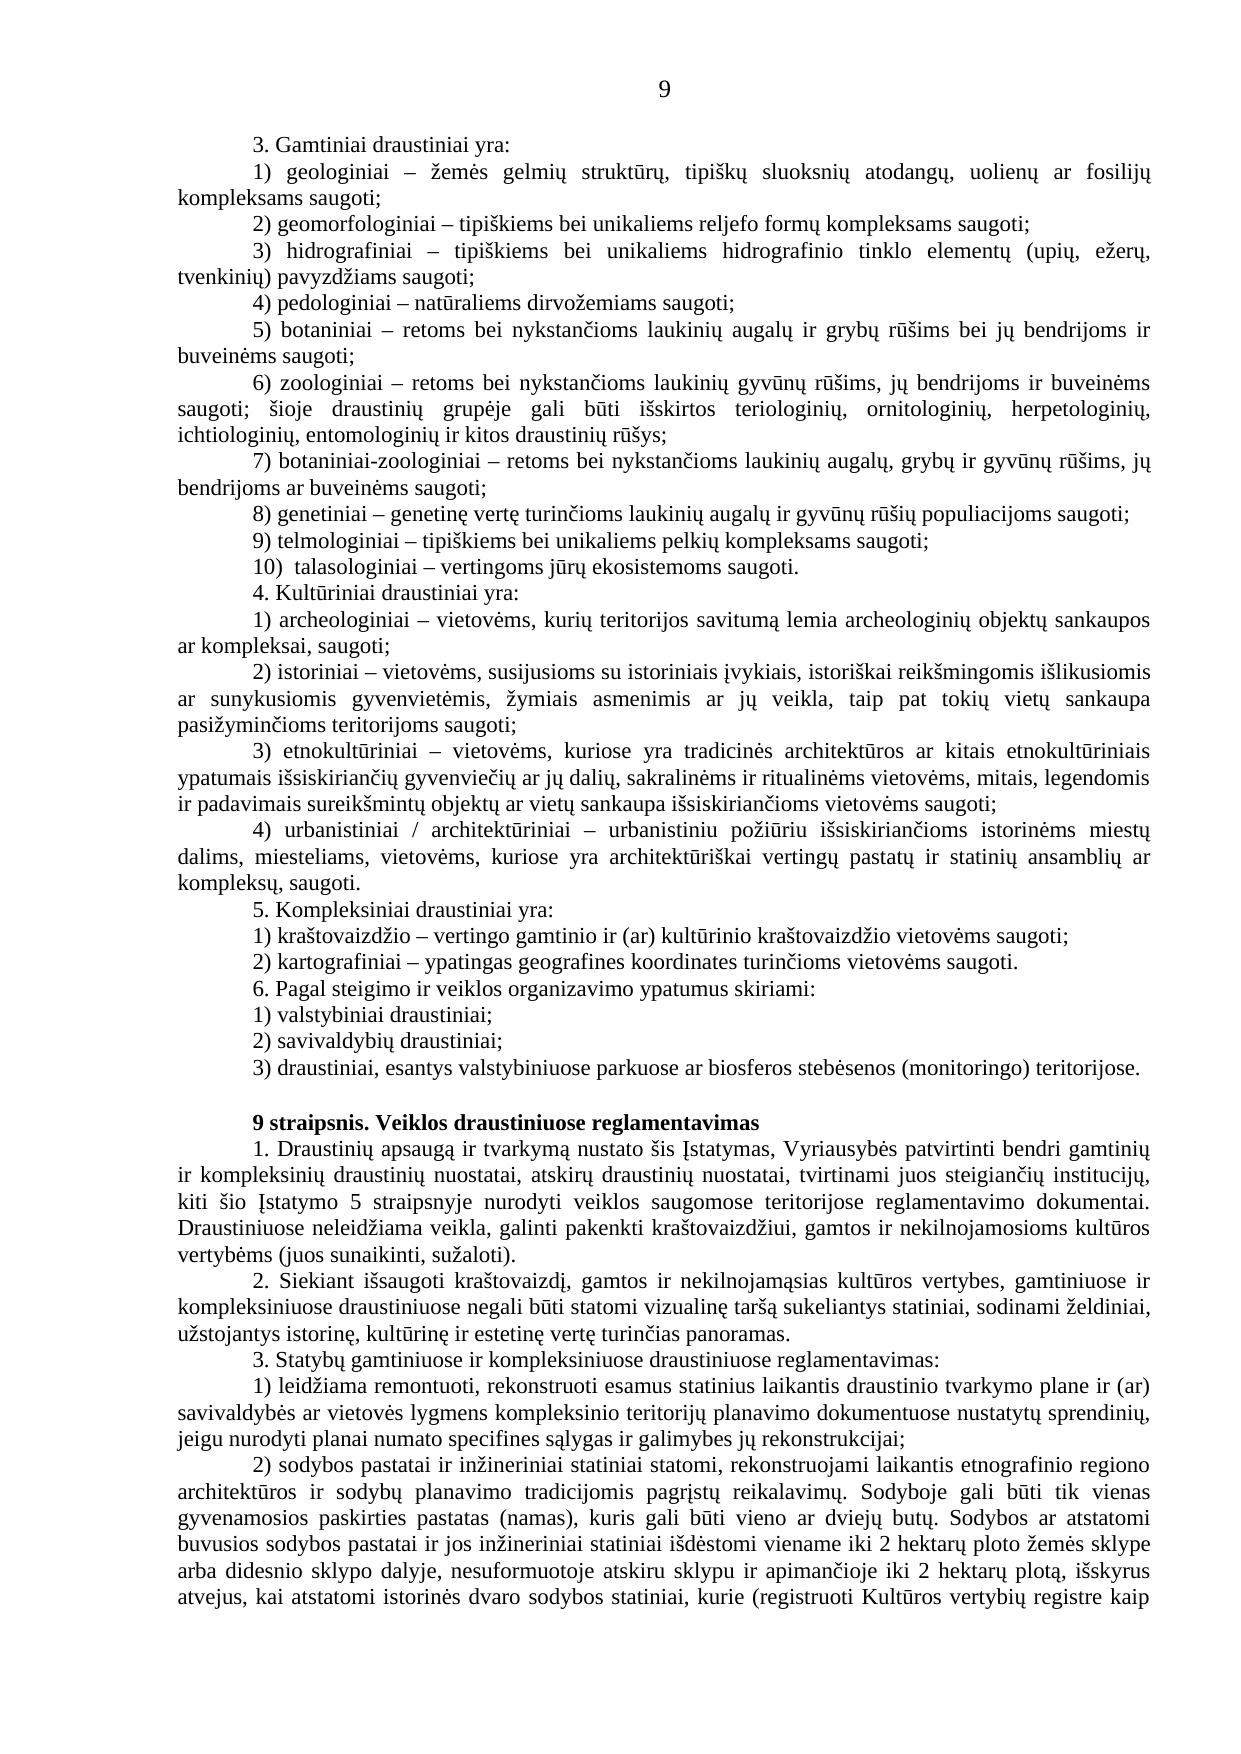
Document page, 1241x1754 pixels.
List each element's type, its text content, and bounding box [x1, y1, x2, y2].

text 2) savivaldybių draustiniai; [177, 1027, 1152, 1054]
text 9 straipsnis. Veiklos draustiniuose reglamentavimas [177, 1109, 1152, 1135]
text 1. Draustinių apsaugą ir tvarkymą nustato šis Įstatymas, Vyriausybės patvirtinti bendri gamtinių ir kompleksinių draustinių nuostatai, atskirų draustinių nuostatai, tvirtinami juos steigiančių institucijų, kiti šio Įstatymo 5 straipsnyje nurodyti veiklos saugomose teritorijose reglamentavimo dokumentai. Draustiniuose neleidžiama veikla, galinti pakenkti kraštovaizdžiui, gamtos ir nekilnojamosioms kultūros vertybėms (juos sunaikinti, sužaloti). [177, 1135, 1152, 1267]
text 3. Statybų gamtiniuose ir kompleksiniuose draustiniuose reglamentavimas: [177, 1346, 1152, 1372]
text 1) geologiniai – žemės gelmių struktūrų, tipiškų sluoksnių atodangų, uolienų ar fosilijų kompleksams saugoti; [177, 158, 1152, 210]
text 6. Pagal steigimo ir veiklos organizavimo ypatumus skiriami: [177, 975, 1152, 1001]
text 9) telmologiniai – tipiškiems bei unikaliems pelkių kompleksams saugoti; [177, 527, 1152, 553]
text 2) sodybos pastatai ir inžineriniai statiniai statomi, rekonstruojami laikantis etnografinio regiono architektūros ir sodybų planavimo tradicijomis pagrįstų reikalavimų. Sodyboje gali būti tik vienas gyvenamosios paskirties pastatas (namas), kuris gali būti vieno ar dviejų butų. Sodybos ar atstatomi buvusios sodybos pastatai ir jos inžineriniai statiniai išdėstomi viename iki 2 hektarų ploto žemės sklype arba didesnio sklypo dalyje, nesuformuotoje atskiru sklypu ir apimančioje iki 2 hektarų plotą, išskyrus atvejus, kai atstatomi istorinės dvaro sodybos statiniai, kurie (registruoti Kultūros vertybių registre kaip [177, 1451, 1152, 1609]
text 2. Siekiant išsaugoti kraštovaizdį, gamtos ir nekilnojamąsias kultūros vertybes, gamtiniuose ir kompleksiniuose draustiniuose negali būti statomi vizualinę taršą sukeliantys statiniai, sodinami želdiniai, užstojantys istorinę, kultūrinę ir estetinę vertę turinčias panoramas. [177, 1267, 1152, 1346]
text 2) istoriniai – vietovėms, susijusioms su istoriniais įvykiais, istoriškai reikšmingomis išlikusiomis ar sunykusiomis gyvenvietėmis, žymiais asmenimis ar jų veikla, taip pat tokių vietų sankaupa pasižyminčioms teritorijoms saugoti; [177, 658, 1152, 737]
text 3) hidrografiniai – tipiškiems bei unikaliems hidrografinio tinklo elementų (upių, ežerų, tvenkinių) pavyzdžiams saugoti; [177, 237, 1152, 289]
text 6) zoologiniai – retoms bei nykstančioms laukinių gyvūnų rūšims, jų bendrijoms ir buveinėms saugoti; šioje draustinių grupėje gali būti išskirtos teriologinių, ornitologinių, herpetologinių, ichtiologinių, entomologinių ir kitos draustinių rūšys; [177, 368, 1152, 448]
text 2) kartografiniai – ypatingas geografines koordinates turinčioms vietovėms saugoti. [177, 948, 1152, 975]
text 1) leidžiama remontuoti, rekonstruoti esamus statinius laikantis draustinio tvarkymo plane ir (ar) savivaldybės ar vietovės lygmens kompleksinio teritorijų planavimo dokumentuose nustatytų sprendinių, jeigu nurodyti planai numato specifines sąlygas ir galimybes jų rekonstrukcijai; [177, 1372, 1152, 1451]
text 5) botaniniai – retoms bei nykstančioms laukinių augalų ir grybų rūšims bei jų bendrijoms ir buveinėms saugoti; [177, 316, 1152, 368]
text 3) draustiniai, esantys valstybiniuose parkuose ar biosferos stebėsenos (monitoringo) teritorijose. [177, 1054, 1152, 1080]
text 4) urbanistiniai / architektūriniai – urbanistiniu požiūriu išsiskiriančioms istorinėms miestų dalims, miesteliams, vietovėms, kuriose yra architektūriškai vertingų pastatų ir statinių ansamblių ar kompleksų, saugoti. [177, 817, 1152, 896]
text 2) geomorfologiniai – tipiškiems bei unikaliems reljefo formų kompleksams saugoti; [177, 210, 1152, 237]
text 10) talasologiniai – vertingoms jūrų ekosistemoms saugoti. [177, 553, 1152, 579]
text 3. Gamtiniai draustiniai yra: [177, 131, 1152, 158]
text 8) genetiniai – genetinę vertę turinčioms laukinių augalų ir gyvūnų rūšių populiacijoms saugoti; [177, 500, 1152, 527]
text 1) valstybiniai draustiniai; [177, 1001, 1152, 1027]
text 1) kraštovaizdžio – vertingo gamtinio ir (ar) kultūrinio kraštovaizdžio vietovėms saugoti; [177, 922, 1152, 948]
text 1) archeologiniai – vietovėms, kurių teritorijos savitumą lemia archeologinių objektų sankaupos ar kompleksai, saugoti; [177, 606, 1152, 658]
text 3) etnokultūriniai – vietovėms, kuriose yra tradicinės architektūros ar kitais etnokultūriniais ypatumais išsiskiriančių gyvenviečių ar jų dalių, sakralinėms ir ritualinėms vietovėms, mitais, legendomis ir padavimais sureikšmintų objektų ar vietų sankaupa išsiskiriančioms vietovėms saugoti; [177, 737, 1152, 817]
text 4. Kultūriniai draustiniai yra: [177, 579, 1152, 606]
text 4) pedologiniai – natūraliems dirvožemiams saugoti; [177, 289, 1152, 316]
text 5. Kompleksiniai draustiniai yra: [177, 896, 1152, 922]
text 7) botaniniai-zoologiniai – retoms bei nykstančioms laukinių augalų, grybų ir gyvūnų rūšims, jų bendrijoms ar buveinėms saugoti; [177, 448, 1152, 500]
